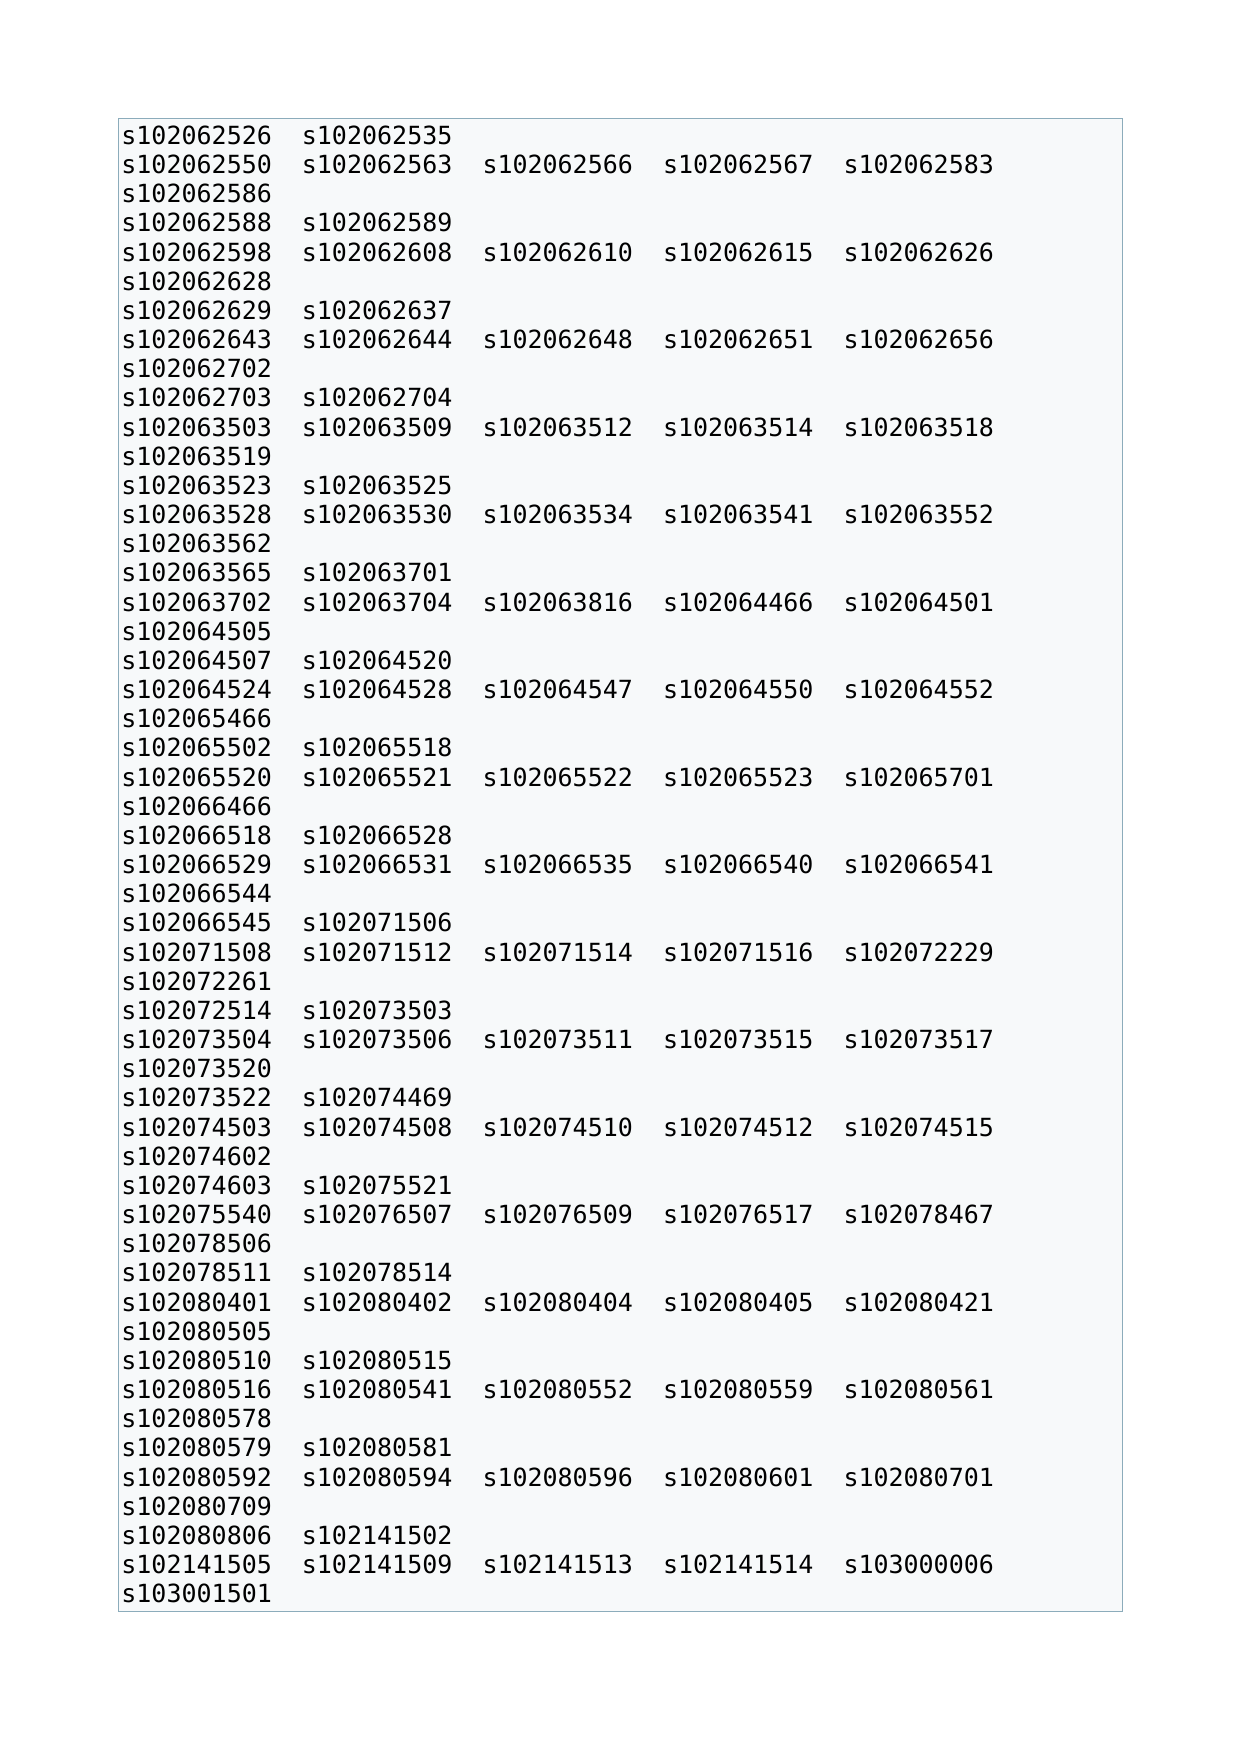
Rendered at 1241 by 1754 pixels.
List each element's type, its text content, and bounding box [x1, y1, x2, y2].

text s102062526 s102062535 s102062550 s102062563 s102062566 s102062567 s102062583 s102062586 s102062588 s102062589 s102062598 s102062608 s102062610 s102062615 s102062626 s102062628 s102062629 s102062637 s102062643 s102062644 s102062648 s102062651 s102062656 s102062702 s102062703 s102062704 s102063503 s102063509 s102063512 s102063514 s102063518 s102063519 s102063523 s102063525 s102063528 s102063530 s102063534 s102063541 s102063552 s102063562 s102063565 s102063701 s102063702 s102063704 s102063816 s102064466 s102064501 s102064505 s102064507 s102064520 s102064524 s102064528 s102064547 s102064550 s102064552 s102065466 s102065502 s102065518 s102065520 s102065521 s102065522 s102065523 s102065701 s102066466 s102066518 s102066528 s102066529 s102066531 s102066535 s102066540 s102066541 s102066544 s102066545 s102071506 s102071508 s102071512 s102071514 s102071516 s102072229 s102072261 s102072514 s102073503 s102073504 s102073506 s102073511 s102073515 s102073517 s102073520 s102073522 s102074469 s102074503 s102074508 s102074510 s102074512 s102074515 s102074602 s102074603 s102075521 s102075540 s102076507 s102076509 s102076517 s102078467 s102078506 s102078511 s102078514 s102080401 s102080402 s102080404 s102080405 s102080421 s102080505 s102080510 s102080515 s102080516 s102080541 s102080552 s102080559 s102080561 s102080578 s102080579 s102080581 s102080592 s102080594 s102080596 s102080601 s102080701 s102080709 s102080806 s102141502 s102141505 s102141509 s102141513 s102141514 s103000006 s103001501 [119, 119, 1122, 1611]
